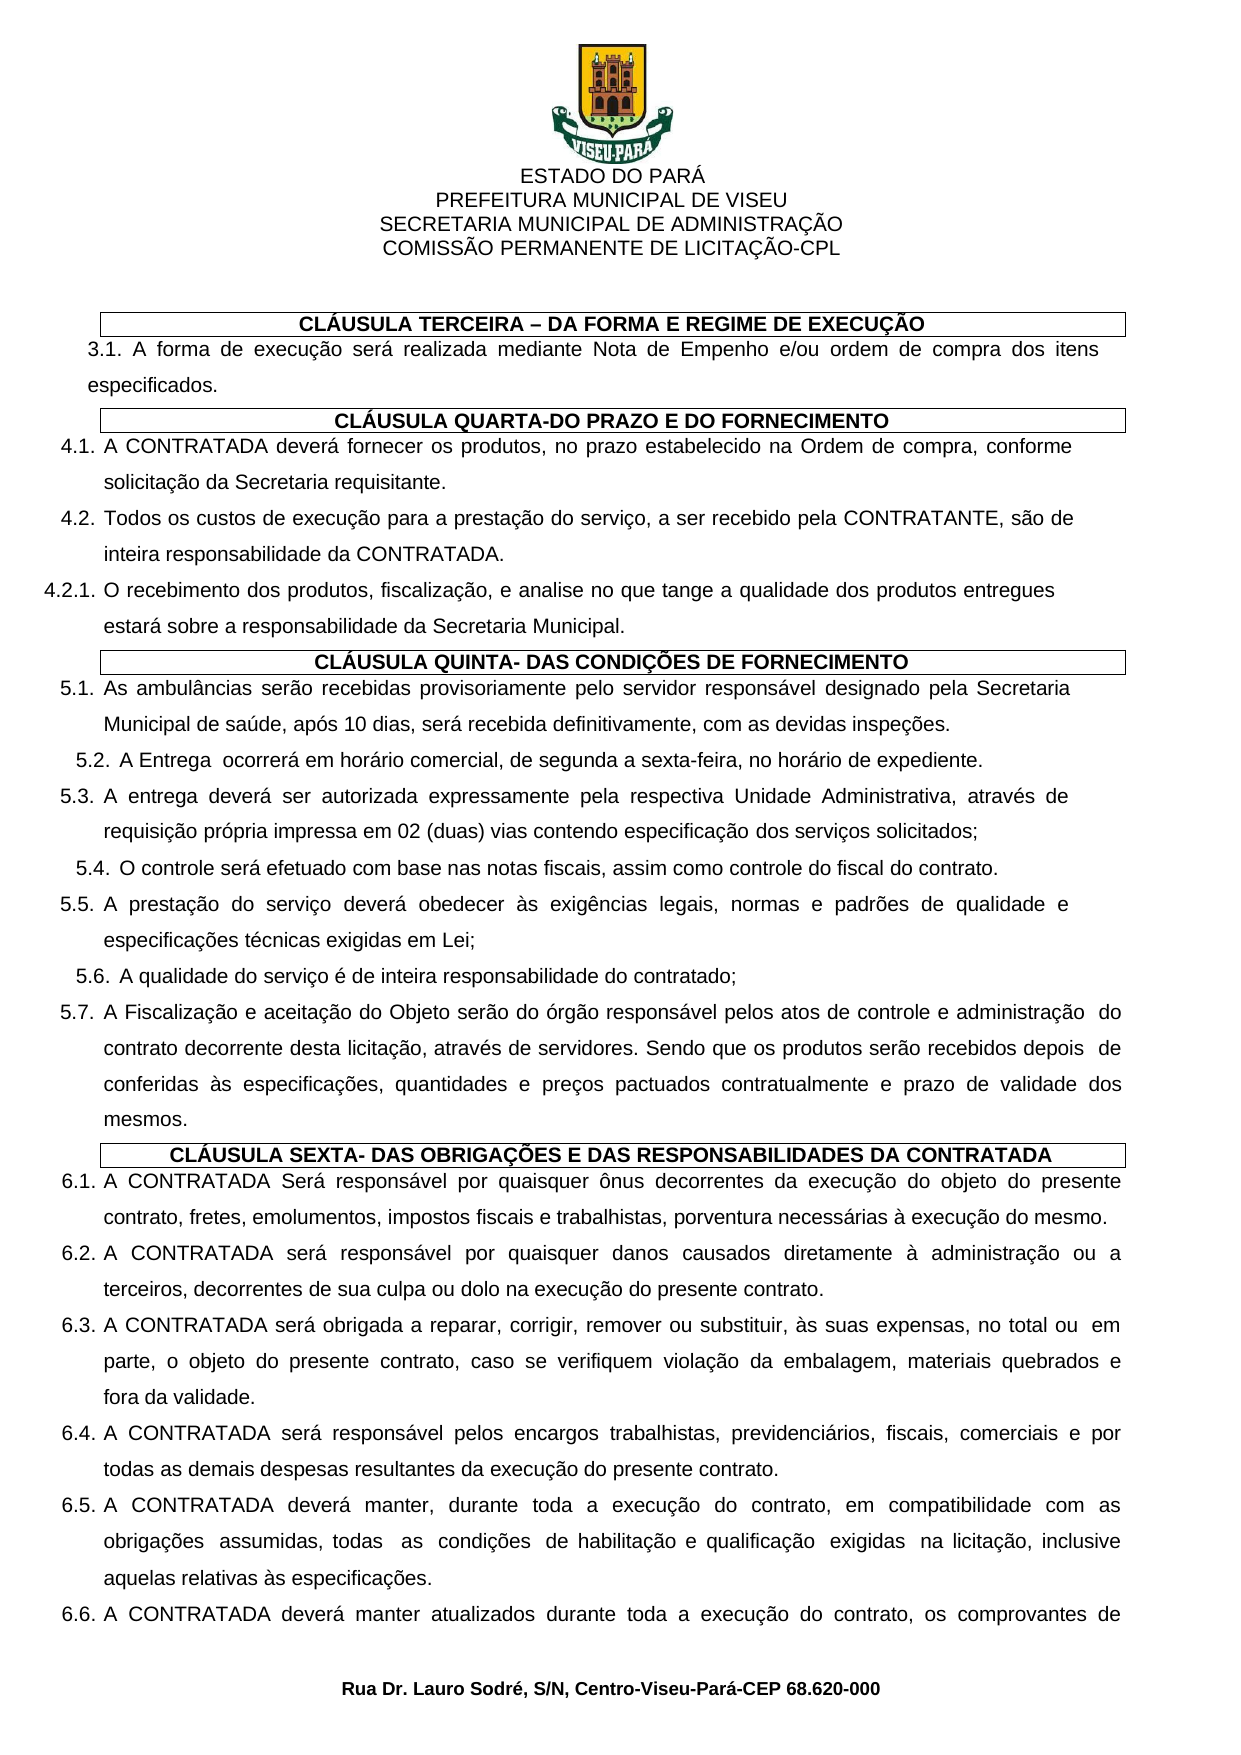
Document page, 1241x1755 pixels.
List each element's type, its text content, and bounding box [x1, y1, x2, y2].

list A CONTRATADA deverá manter atualizados durante toda a execução do contrato, os comprovantes de regularidade perante a previdência social, FGTS e fazenda nacional. [87, 1602, 1121, 1626]
list A Entrega ocorrerá em horário comercial, de segunda a sexta-feira, no horário de expediente. [103, 748, 1136, 772]
text CLÁUSULA QUARTA-DO PRAZO E DO FORNECIMENTO [334, 409, 1125, 432]
list A CONTRATADA será responsável pelos encargos trabalhistas, previdenciários, fiscais, comerciais e por todas as demais despesas resultantes da execução do presente contrato. [87, 1421, 1122, 1481]
text CLÁUSULA SEXTA- DAS OBRIGAÇÕES E DAS RESPONSABILIDADES DA CONTRATADA [169, 1144, 1125, 1167]
list A CONTRATADA Será responsável por quaisquer ônus decorrentes da execução do objeto do presente contrato, fretes, emolumentos, impostos fiscais e trabalhistas, porventura necessárias à execução do mesmo. [87, 1169, 1122, 1228]
list A CONTRATADA deverá fornecer os produtos, no prazo estabelecido na Ordem de compra, conforme solicitação da Secretaria requisitante. [87, 434, 1122, 494]
list A CONTRATADA será responsável por quaisquer danos causados diretamente à administração ou a terceiros, decorrentes de sua culpa ou dolo na execução do presente contrato. [87, 1241, 1122, 1300]
text CLÁUSULA TERCEIRA – DA FORMA E REGIME DE EXECUÇÃO [299, 313, 1125, 336]
list A CONTRATADA deverá manter, durante toda a execução do contrato, em compatibilidade com as obrigações assumidas, todas as condições de habilitação e qualificação exigidas na licitação, inclusive aquelas relativas às especificações. [87, 1493, 1122, 1589]
text 3.1. A forma de execução será realizada mediante Nota de Empenho e/ou ordem de compra dos itens especificados. [87, 337, 1122, 397]
list A qualidade do serviço é de inteira responsabilidade do contratado; [103, 963, 1136, 987]
list Todos os custos de execução para a prestação do serviço, a ser recebido pela CONTRATANTE, são de inteira responsabilidade da CONTRATADA. [87, 506, 1122, 566]
list A Fiscalização e aceitação do Objeto serão do órgão responsável pelos atos de controle e administração do contrato decorrente desta licitação, através de servidores. Sendo que os produtos serão recebidos depois de conferidas às especificações, quantidades e preços pactuados contratualmente e prazo de validade dos mesmos. [87, 999, 1122, 1131]
list A CONTRATADA será obrigada a reparar, corrigir, remover ou substituir, às suas expensas, no total ou em parte, o objeto do presente contrato, caso se verifiquem violação da embalagem, materiais quebrados e fora da validade. [87, 1313, 1122, 1409]
list O controle será efetuado com base nas notas fiscais, assim como controle do fiscal do contrato. [103, 856, 1136, 879]
text CLÁUSULA QUINTA- DAS CONDIÇÕES DE FORNECIMENTO [314, 651, 1125, 674]
list As ambulâncias serão recebidas provisoriamente pelo servidor responsável designado pela Secretaria Municipal de saúde, após 10 dias, será recebida definitivamente, com as devidas inspeções. [87, 676, 1122, 736]
list O recebimento dos produtos, fiscalização, e analise no que tange a qualidade dos produtos entregues estará sobre a responsabilidade da Secretaria Municipal. [87, 578, 1122, 638]
list A entrega deverá ser autorizada expressamente pela respectiva Unidade Administrativa, através de requisição própria impressa em 02 (duas) vias contendo especificação dos serviços solicitados; [87, 783, 1122, 843]
list A prestação do serviço deverá obedecer às exigências legais, normas e padrões de qualidade e especificações técnicas exigidas em Lei; [87, 891, 1122, 951]
